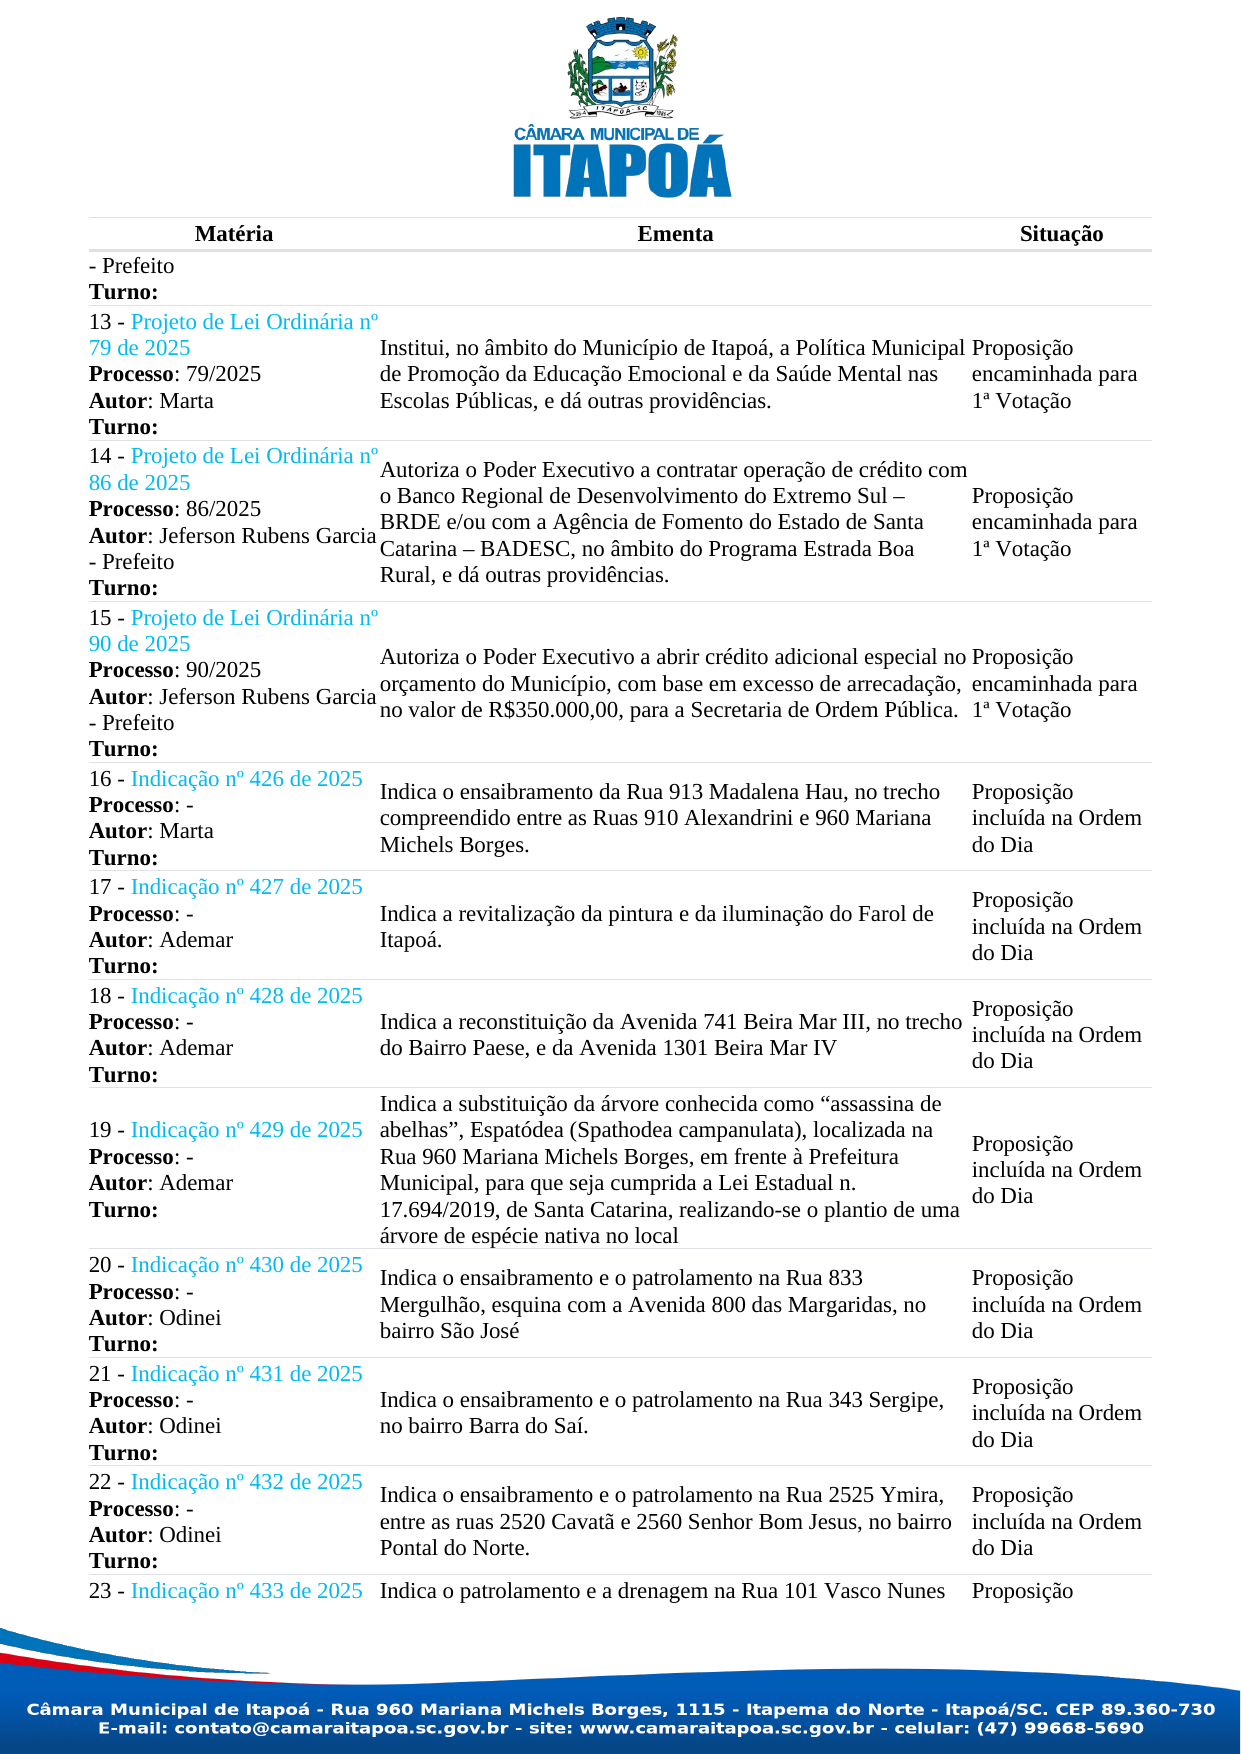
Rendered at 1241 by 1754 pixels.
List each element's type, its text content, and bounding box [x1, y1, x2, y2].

table_cell Proposição incluída na Ordem do Dia [972, 1088, 1152, 1248]
table_cell [972, 252, 1152, 305]
table_cell Autoriza o Poder Executivo a abrir crédito adicional especial no orçamento do Município, com base em excesso de arrecadação, no valor de R$350.000,00, para a Secretaria de Ordem Pública. [380, 602, 972, 762]
table_cell Indica o ensaibramento e o patrolamento na Rua 343 Sergipe, no bairro Barra do Saí. [380, 1358, 972, 1465]
table_cell Indica o ensaibramento e o patrolamento na Rua 833 Mergulhão, esquina com a Avenida 800 das Margaridas, no bairro São José [380, 1249, 972, 1357]
table_cell Indica o ensaibramento da Rua 913 Madalena Hau, no trecho compreendido entre as Ruas 910 Alexandrini e 960 Mariana Michels Borges. [380, 763, 972, 870]
table_cell 19 - Indicação nº 429 de 2025 Processo: - Autor: Ademar Turno: [89, 1088, 379, 1248]
table_cell 20 - Indicação nº 430 de 2025 Processo: - Autor: Odinei Turno: [89, 1249, 379, 1357]
table_cell Proposição encaminhada para 1ª Votação [972, 441, 1152, 601]
table_header Ementa [380, 218, 972, 249]
table_cell Proposição encaminhada para 1ª Votação [972, 306, 1152, 439]
table_cell Autoriza o Poder Executivo a contratar operação de crédito com o Banco Regional de Desenvolvimento do Extremo Sul – BRDE e/ou com a Agência de Fomento do Estado de Santa Catarina – BADESC, no âmbito do Programa Estrada Boa Rural, e dá outras providências. [380, 441, 972, 601]
table_cell 15 - Projeto de Lei Ordinária nº 90 de 2025 Processo: 90/2025 Autor: Jeferson Rubens Garcia - Prefeito Turno: [89, 602, 379, 762]
table_cell Indica o ensaibramento e o patrolamento na Rua 2525 Ymira, entre as ruas 2520 Cavatã e 2560 Senhor Bom Jesus, no bairro Pontal do Norte. [380, 1466, 972, 1574]
table_cell Proposição incluída na Ordem do Dia [972, 980, 1152, 1087]
table_cell Proposição incluída na Ordem do Dia [972, 871, 1152, 979]
table_cell [380, 252, 972, 305]
table_cell 22 - Indicação nº 432 de 2025 Processo: - Autor: Odinei Turno: [89, 1466, 379, 1574]
table_cell 16 - Indicação nº 426 de 2025 Processo: - Autor: Marta Turno: [89, 763, 379, 870]
table_cell 23 - Indicação nº 433 de 2025 [89, 1575, 379, 1603]
table_cell - Prefeito Turno: [89, 252, 379, 305]
table_cell Proposição [972, 1575, 1152, 1603]
table_cell 21 - Indicação nº 431 de 2025 Processo: - Autor: Odinei Turno: [89, 1358, 379, 1465]
table_cell Proposição incluída na Ordem do Dia [972, 1466, 1152, 1574]
picture [510, 14, 734, 198]
table_cell 14 - Projeto de Lei Ordinária nº 86 de 2025 Processo: 86/2025 Autor: Jeferson Rubens Garcia - Prefeito Turno: [89, 441, 379, 601]
table_cell 13 - Projeto de Lei Ordinária nº 79 de 2025 Processo: 79/2025 Autor: Marta Turno: [89, 306, 379, 439]
table_cell Indica o patrolamento e a drenagem na Rua 101 Vasco Nunes [380, 1575, 972, 1603]
table_cell Proposição incluída na Ordem do Dia [972, 1249, 1152, 1357]
table_cell Indica a revitalização da pintura e da iluminação do Farol de Itapoá. [380, 871, 972, 979]
table_cell Indica a substituição da árvore conhecida como “assassina de abelhas”, Espatódea (Spathodea campanulata), localizada na Rua 960 Mariana Michels Borges, em frente à Prefeitura Municipal, para que seja cumprida a Lei Estadual n. 17.694/2019, de Santa Catarina, realizando-se o plantio de uma árvore de espécie nativa no local [380, 1088, 972, 1248]
table_header Matéria [89, 218, 379, 249]
table_header Situação [972, 218, 1152, 249]
table_cell 18 - Indicação nº 428 de 2025 Processo: - Autor: Ademar Turno: [89, 980, 379, 1087]
table_cell 17 - Indicação nº 427 de 2025 Processo: - Autor: Ademar Turno: [89, 871, 379, 979]
picture [0, 1628, 1241, 1754]
table_cell Proposição encaminhada para 1ª Votação [972, 602, 1152, 762]
table_cell Proposição incluída na Ordem do Dia [972, 1358, 1152, 1465]
table_cell Indica a reconstituição da Avenida 741 Beira Mar III, no trecho do Bairro Paese, e da Avenida 1301 Beira Mar IV [380, 980, 972, 1087]
table_cell Proposição incluída na Ordem do Dia [972, 763, 1152, 870]
table_cell Institui, no âmbito do Município de Itapoá, a Política Municipal de Promoção da Educação Emocional e da Saúde Mental nas Escolas Públicas, e dá outras providências. [380, 306, 972, 439]
